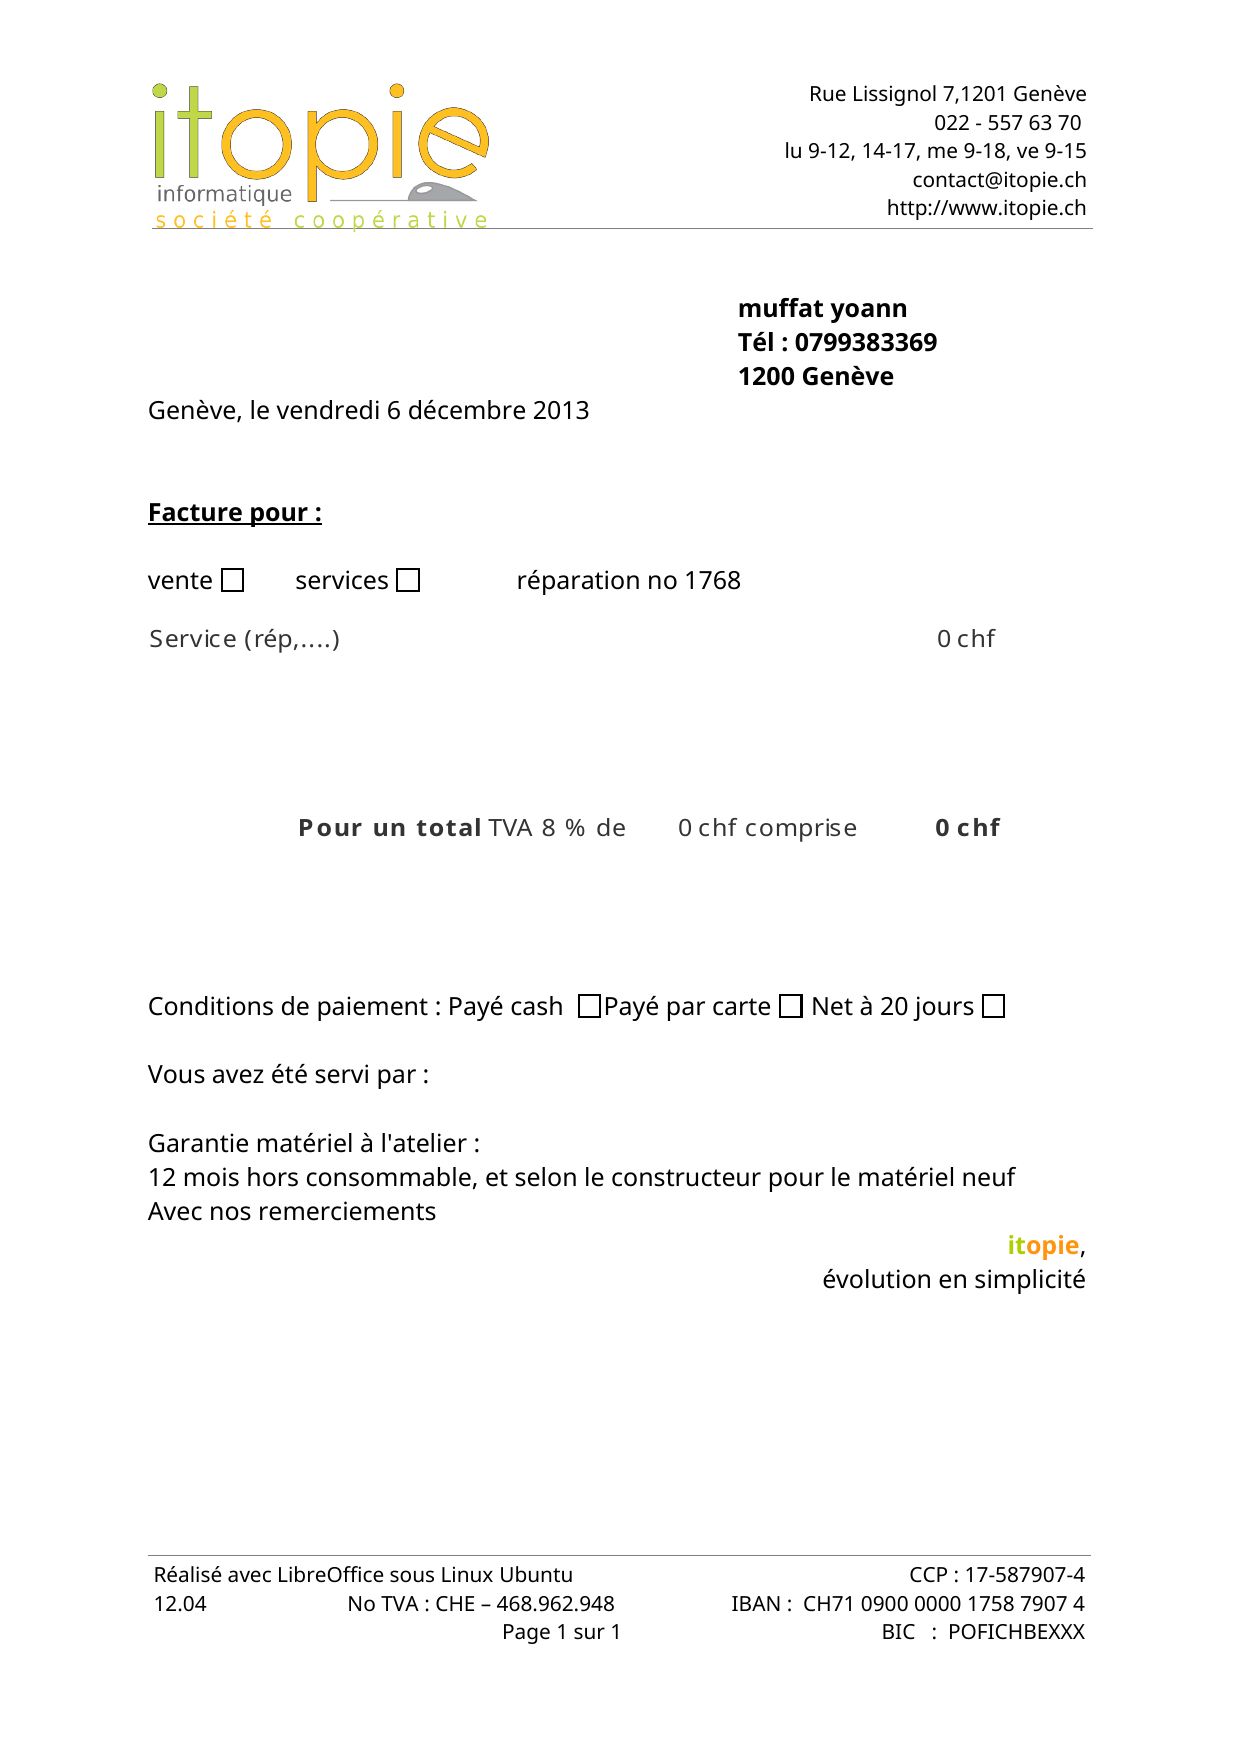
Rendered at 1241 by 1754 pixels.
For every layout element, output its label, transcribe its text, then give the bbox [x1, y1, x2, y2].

text Tél : 0799383369 [148, 324, 1093, 358]
text Vous avez été servi par : [148, 1057, 1093, 1091]
text itopie, [148, 1227, 1093, 1262]
text Conditions de paiement : Payé cash Payé par carte Net à 20 jours [148, 989, 1093, 1023]
text évolution en simplicité [148, 1262, 1093, 1296]
text muffat yoann [148, 290, 1093, 324]
text Genève, le vendredi 6 décembre 2013 [148, 392, 1093, 427]
text 1200 Genève [148, 358, 1093, 392]
text 12 mois hors consommable, et selon le constructeur pour le matériel neuf [148, 1159, 1093, 1193]
picture [138, 72, 500, 244]
text Avec nos remerciements [148, 1193, 1093, 1227]
text vente services réparation no 1768 [148, 563, 1093, 597]
text Facture pour : [148, 495, 1093, 529]
text Garantie matériel à l'atelier : [148, 1125, 1093, 1159]
